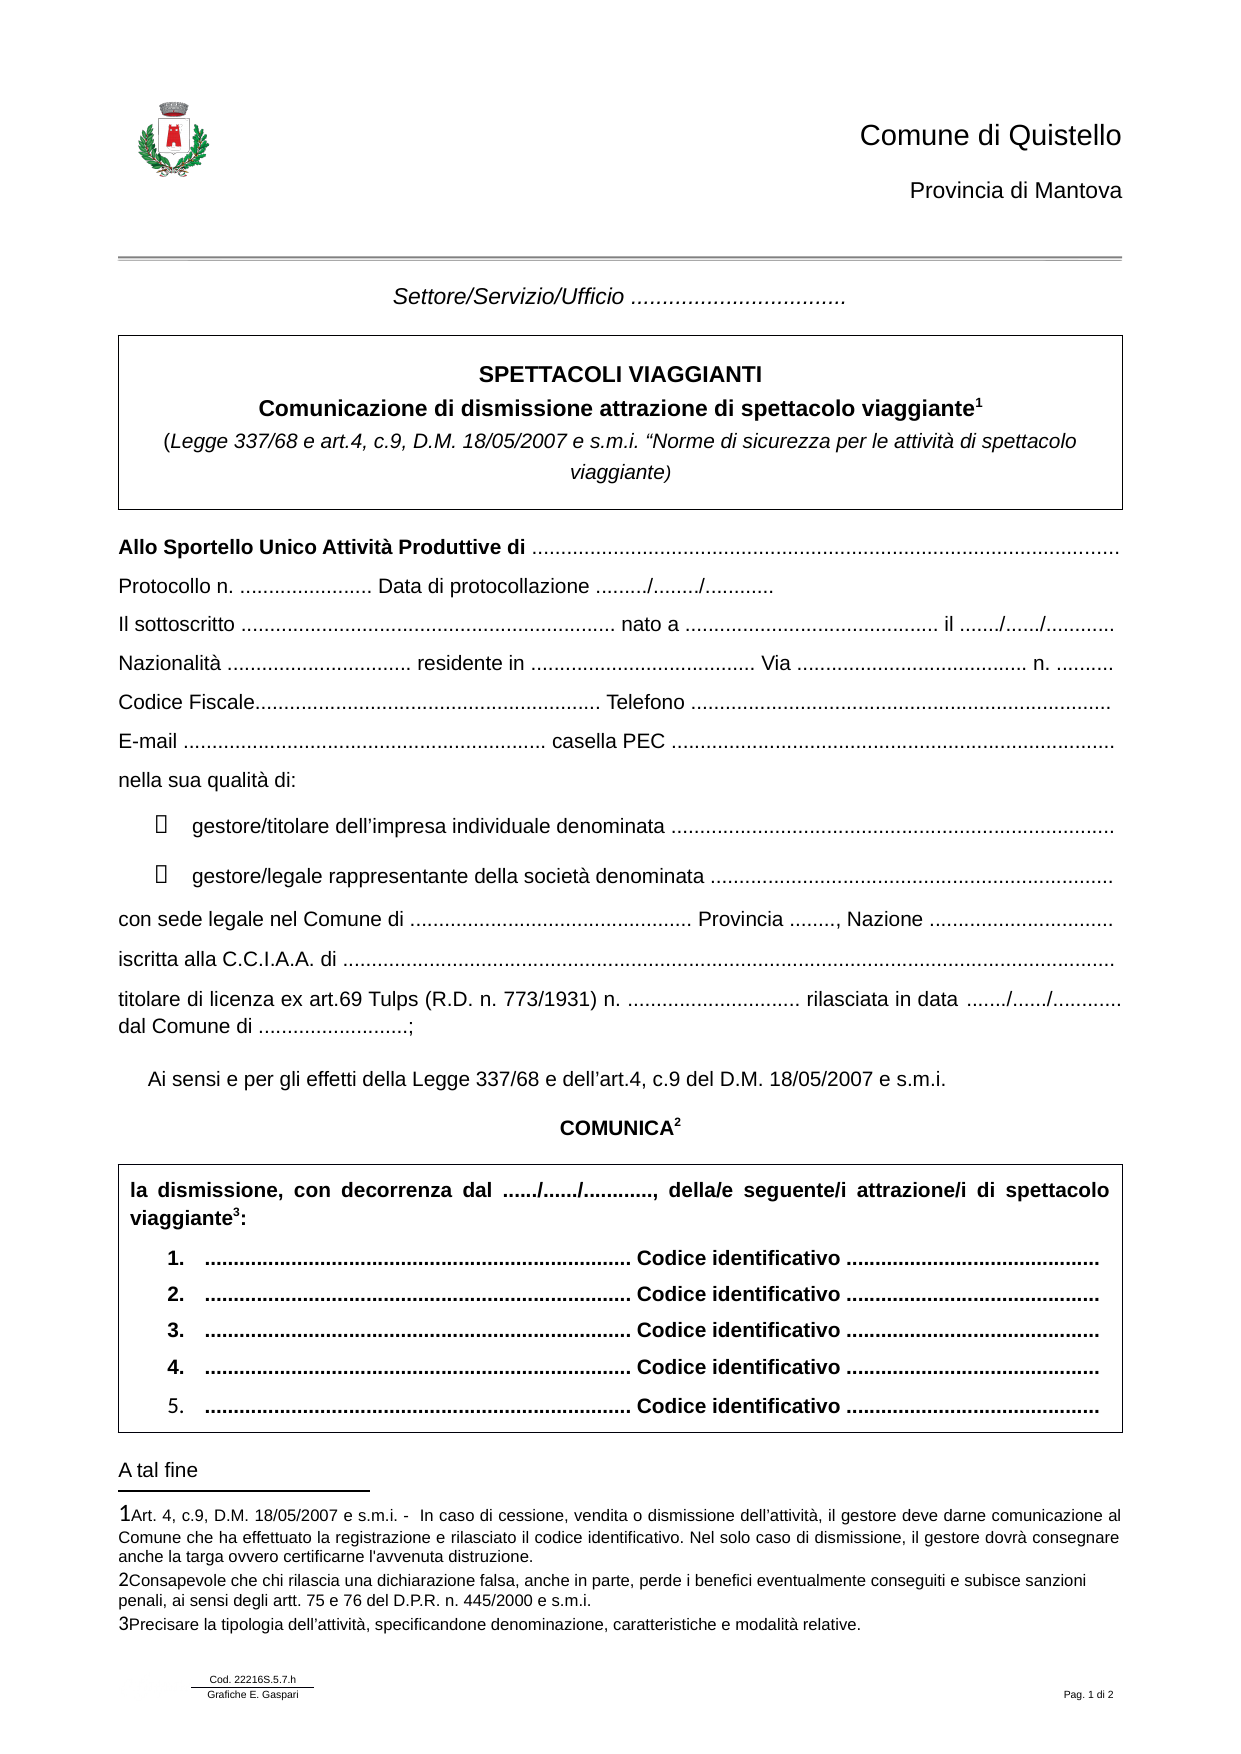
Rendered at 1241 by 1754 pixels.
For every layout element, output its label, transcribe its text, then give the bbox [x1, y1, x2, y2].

text  gestore/legale rappresentante della società denominata ...................................................................... [153, 856, 1122, 891]
text Nazionalità ................................ residente in ....................................... Via ........................................ n. .......... [118, 651, 1122, 675]
text Codice Fiscale............................................................ Telefono ......................................................................... [118, 690, 1122, 714]
text Allo Sportello Unico Attività Produttive di [118, 534, 1122, 558]
text con sede legale nel Comune di ................................................. Provincia ........, Nazione ................................ [118, 906, 1122, 930]
text titolare di licenza ex art.69 Tulps (R.D. n. 773/1931) n. .............................. rilasciata in data ......./....../............ dal Comune di ..........................; [118, 986, 1122, 1038]
table_header SPETTACOLI VIAGGIANTI Comunicazione di dismissione attrazione di spettacolo viaggiante (Legge 337/68 e art.4, c.9, D.M. 18/05/2007 e s.m.i. “Norme di sicurezza per le attività di spettacolo viaggiante) [119, 336, 1122, 508]
text Provincia di Mantova [224, 177, 1122, 204]
subtitle COMUNICA [118, 1115, 1122, 1139]
text  gestore/titolare dell’impresa individuale denominata ............................................................................. [153, 807, 1122, 841]
text iscritta alla C.C.I.A.A. di ...................................................................................................................................... [118, 946, 1122, 970]
text Settore/Servizio/Ufficio .................................. [118, 283, 1122, 309]
text Il sottoscritto ................................................................. nato a ............................................ il ......./....../............ [118, 612, 1122, 636]
text A tal fine [118, 1458, 1122, 1482]
text Protocollo n. ....................... Data di protocollazione ........./......../............ [118, 573, 1122, 597]
table_header la dismissione, con decorrenza dal ....../....../............, della/e seguente/i attrazione/i di spettacolo viaggiante: .......................................................................... Codice identificativo ............................................ .......................................................................... Codice identificativo ............................................ .......................................................................... Codice identificativo ............................................ .......................................................................... Codice identificativo ............................................ .......................................................................... Codice identificativo ............................................ [119, 1165, 1122, 1432]
text Ai sensi e per gli effetti della Legge 337/68 e dell’art.4, c.9 del D.M. 18/05/2007 e s.m.i. [118, 1066, 1122, 1090]
text E-mail ............................................................... casella PEC ............................................................................. [118, 729, 1122, 753]
picture [122, 87, 224, 219]
text nella sua qualità di: [118, 768, 1122, 792]
text Consapevole che chi rilascia una dichiarazione falsa, anche in parte, perde i benefici eventualmente conseguiti e subisce sanzioni penali, ai sensi degli artt. 75 e 76 del D.P.R. n. 445/2000 e s.m.i. [118, 1566, 1122, 1610]
text Comune di Quistello [224, 118, 1122, 152]
